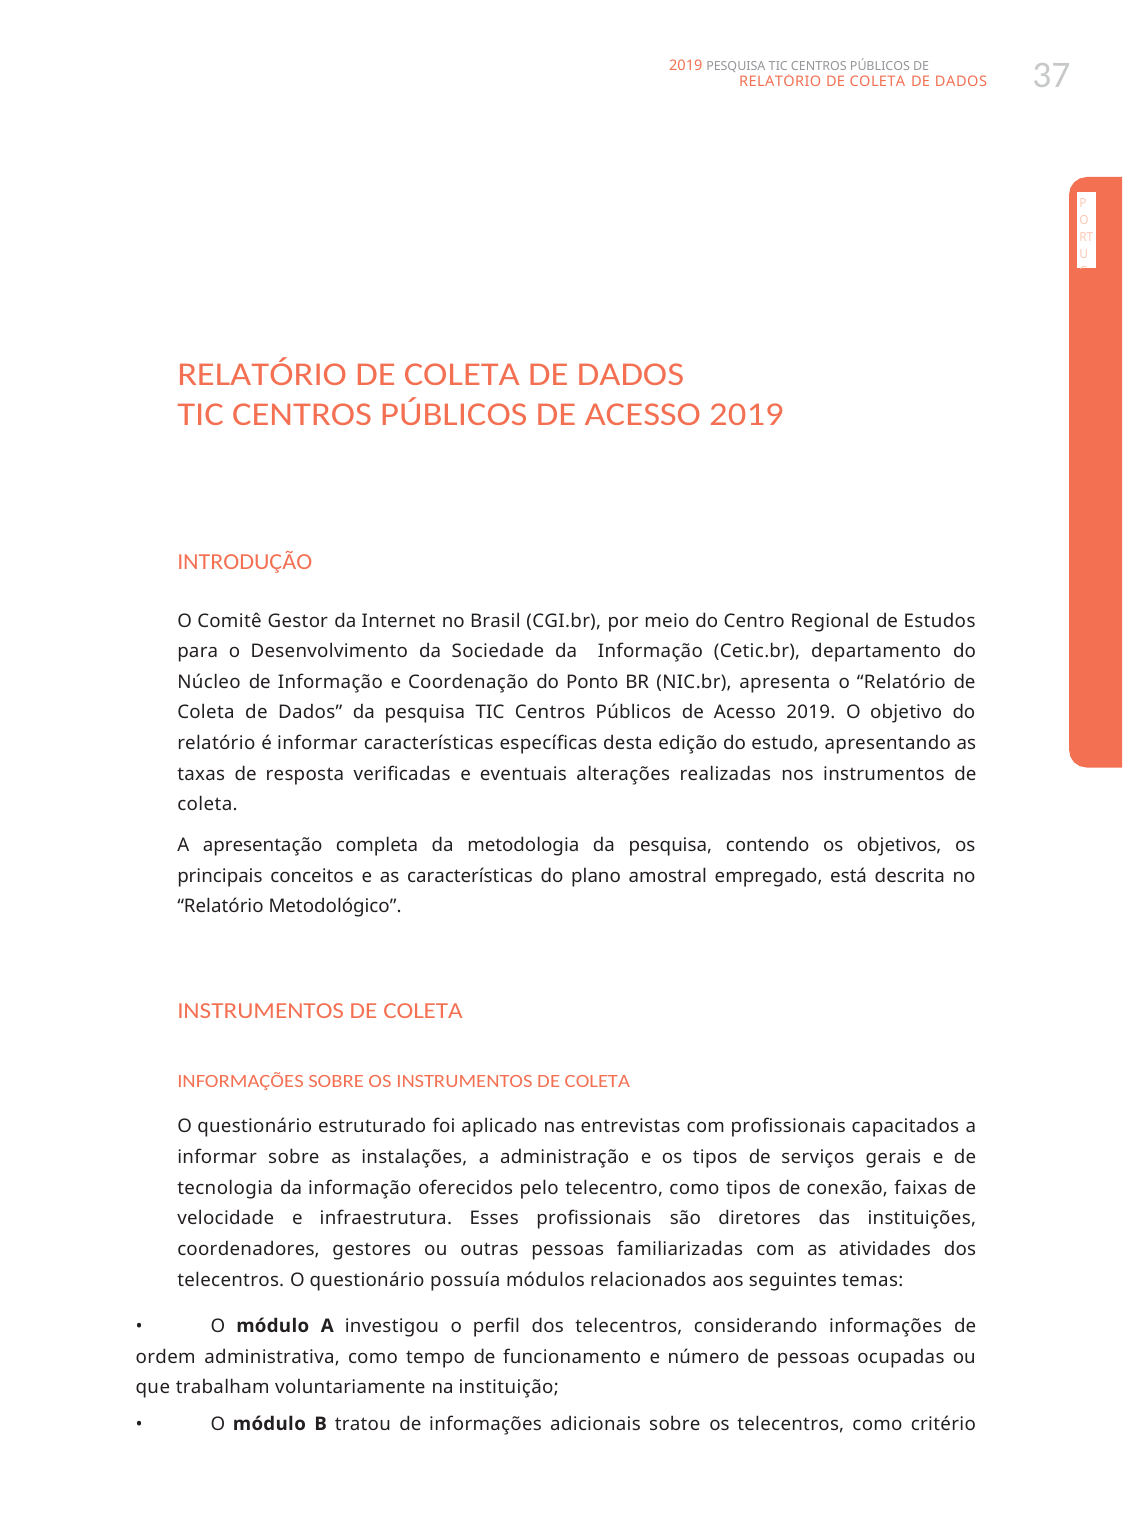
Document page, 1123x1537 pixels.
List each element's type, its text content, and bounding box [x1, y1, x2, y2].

subtitle INSTRUMENTOS DE COLETA [177, 996, 987, 1024]
subtitle INTRODUÇÃO [177, 547, 987, 575]
subtitle RELATÓRIO DE COLETA DE DADOS [177, 354, 987, 394]
text O questionário estruturado foi aplicado nas entrevistas com profissionais capacitados a informar sobre as instalações, a administração e os tipos de serviços gerais e de tecnologia da informação oferecidos pelo telecentro, como tipos de conexão, faixas de velocidade e infraestrutura. Esses profissionais são diretores das instituições, coordenadores, gestores ou outras pessoas familiarizadas com as atividades dos telecentros. O questionário possuía módulos relacionados aos seguintes temas: [177, 1113, 976, 1291]
text O Comitê Gestor da Internet no Brasil (CGI.br), por meio do Centro Regional de Estudos para o Desenvolvimento da Sociedade da Informação (Cetic.br), departamento do Núcleo de Informação e Coordenação do Ponto BR (NIC.br), apresenta o “Relatório de Coleta de Dados” da pesquisa TIC Centros Públicos de Acesso 2019. O objetivo do relatório é informar características específicas desta edição do estudo, apresentando as taxas de resposta verificadas e eventuais alterações realizadas nos instrumentos de coleta. [177, 607, 976, 816]
text A apresentação completa da metodologia da pesquisa, contendo os objetivos, os principais conceitos e as características do plano amostral empregado, está descrita no “Relatório Metodológico”. [177, 832, 976, 918]
list O módulo A investigou o perfil dos telecentros, considerando informações de ordem administrativa, como tempo de funcionamento e número de pessoas ocupadas ou que trabalham voluntariamente na instituição; [135, 1313, 976, 1399]
text TIC CENTROS PÚBLICOS DE ACESSO 2019 [177, 394, 987, 433]
text INFORMAÇÕES SOBRE OS INSTRUMENTOS DE COLETA [177, 1069, 987, 1092]
text PORTUGUÊS [1079, 194, 1096, 268]
list O módulo B tratou de informações adicionais sobre os telecentros, como critério [135, 1410, 976, 1436]
